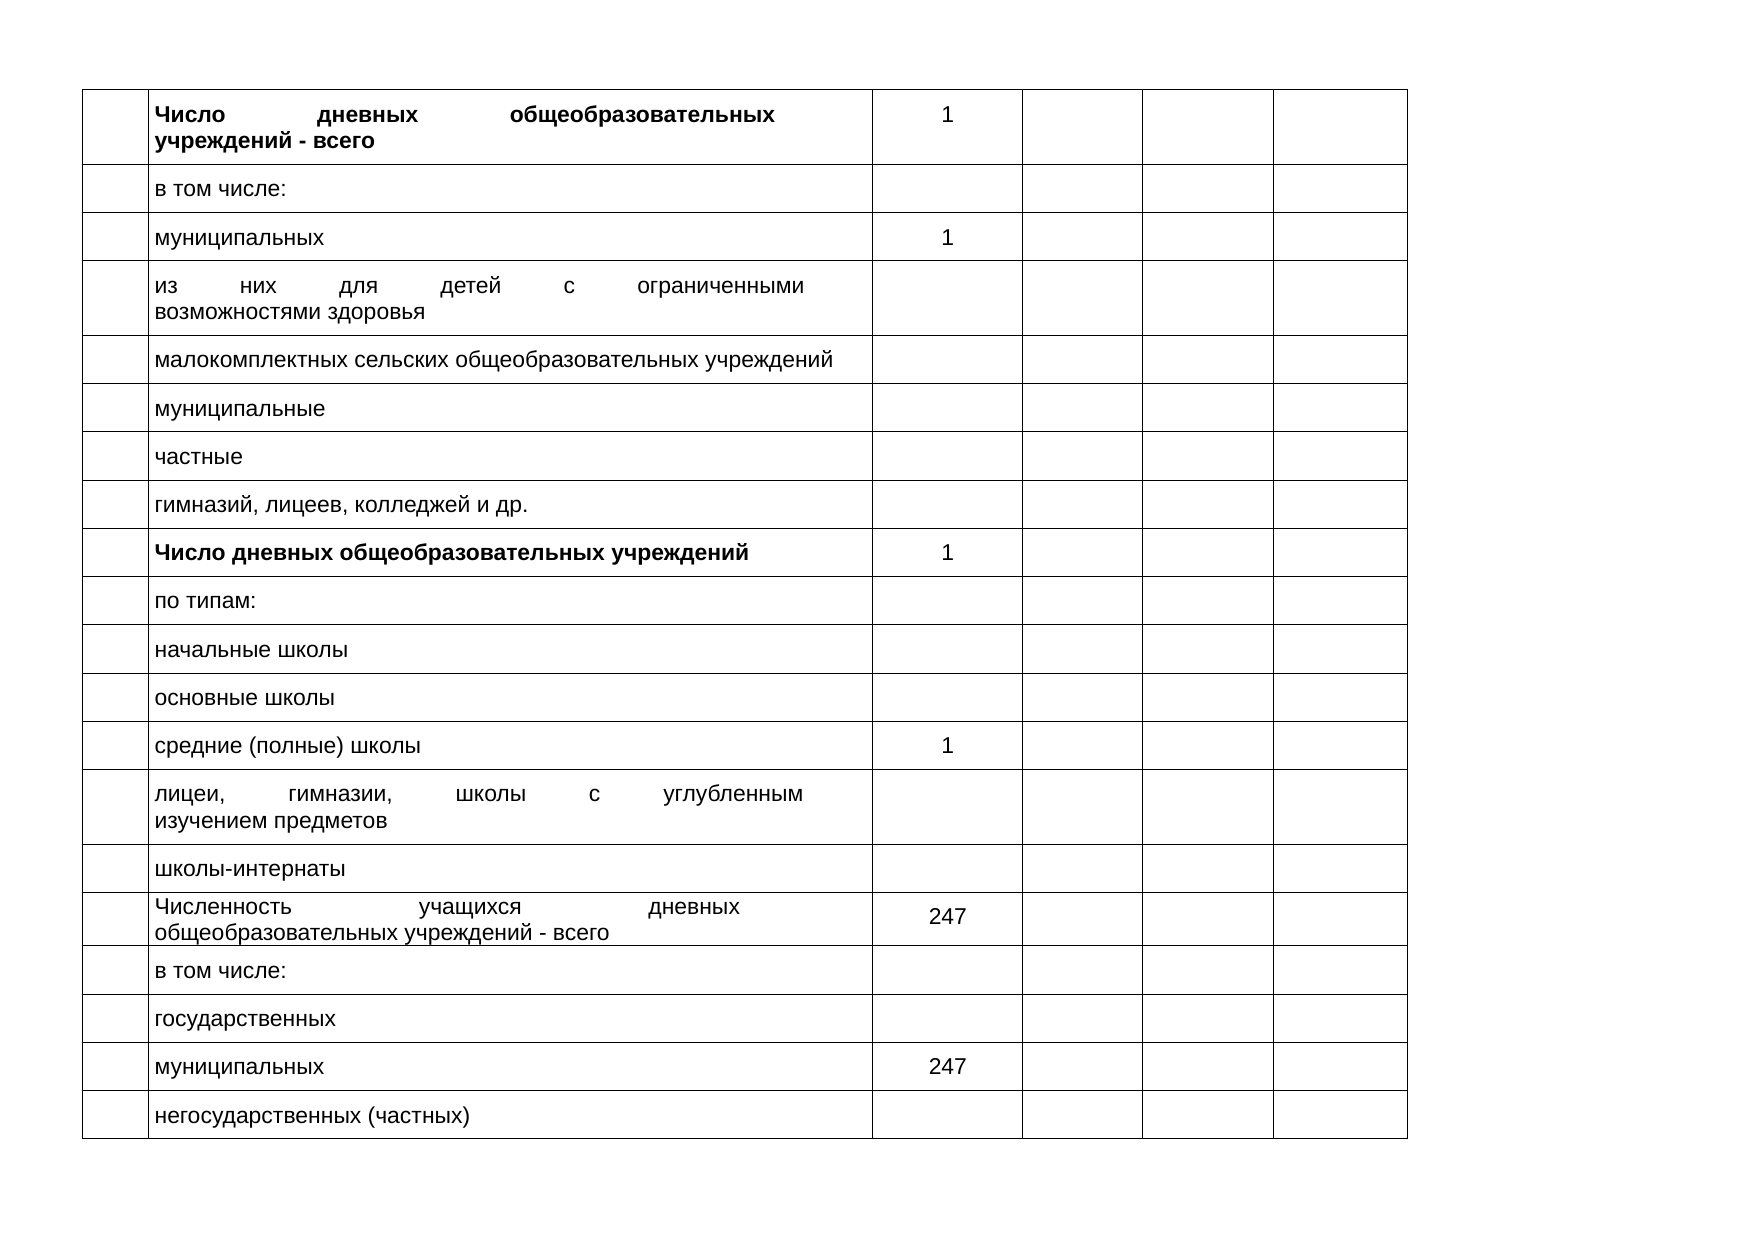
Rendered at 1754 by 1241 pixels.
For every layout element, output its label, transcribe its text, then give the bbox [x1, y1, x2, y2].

table_cell [1274, 770, 1407, 843]
table_cell муниципальные [149, 384, 872, 431]
table_cell 247 [873, 893, 1022, 945]
table_cell [1023, 893, 1142, 945]
table_cell по типам: [149, 577, 872, 624]
table_cell [1023, 165, 1142, 212]
table_cell [1143, 674, 1273, 721]
table_cell [1023, 432, 1142, 479]
table_cell [873, 995, 1022, 1042]
table_cell [1023, 946, 1142, 994]
table_cell [1143, 577, 1273, 624]
table_cell [1274, 625, 1407, 672]
table_cell [873, 625, 1022, 672]
table_cell [873, 674, 1022, 721]
table_cell [1143, 481, 1273, 528]
table_cell 1 [873, 90, 1022, 164]
table_cell [1274, 722, 1407, 769]
table_cell малокомплектных сельских общеобразовательных учреждений [149, 336, 872, 383]
table_cell [873, 432, 1022, 479]
table_cell основные школы [149, 674, 872, 721]
table_cell [1023, 90, 1142, 164]
table_cell [1023, 1091, 1142, 1138]
table_cell [83, 432, 148, 479]
table_cell Численность учащихся дневных общеобразовательных учреждений - всего [149, 893, 872, 945]
table_cell Число дневных общеобразовательных учреждений [149, 529, 872, 576]
table_cell [1023, 213, 1142, 260]
table_cell [1023, 384, 1142, 431]
table_cell 247 [873, 1043, 1022, 1090]
table_cell [83, 577, 148, 624]
table_cell [1143, 770, 1273, 843]
table_cell [1274, 995, 1407, 1042]
table_cell в том числе: [149, 165, 872, 212]
table_cell средние (полные) школы [149, 722, 872, 769]
table_cell [1143, 384, 1273, 431]
table_cell [83, 336, 148, 383]
table_cell в том числе: [149, 946, 872, 994]
table_cell муниципальных [149, 1043, 872, 1090]
table_cell [83, 384, 148, 431]
table_cell [1274, 577, 1407, 624]
table_cell [873, 165, 1022, 212]
table_cell [1143, 432, 1273, 479]
table_cell государственных [149, 995, 872, 1042]
table_cell лицеи, гимназии, школы с углубленным изучением предметов [149, 770, 872, 843]
table_cell [1023, 625, 1142, 672]
table_cell [1023, 336, 1142, 383]
table_cell [1023, 481, 1142, 528]
table_cell [1143, 893, 1273, 945]
table_cell [83, 845, 148, 892]
table_cell [1143, 625, 1273, 672]
table_cell [83, 770, 148, 843]
table_cell [1143, 90, 1273, 164]
table_cell [83, 529, 148, 576]
table_cell [1143, 995, 1273, 1042]
table_cell [1274, 261, 1407, 335]
table_cell [83, 946, 148, 994]
table_cell [1023, 261, 1142, 335]
table_cell [1143, 946, 1273, 994]
table_cell [83, 893, 148, 945]
table_cell [1023, 845, 1142, 892]
table_cell [873, 336, 1022, 383]
table_cell [1274, 432, 1407, 479]
table_cell [1023, 674, 1142, 721]
table_cell Число дневных общеобразовательных учреждений - всего [149, 90, 872, 164]
table_cell [1274, 845, 1407, 892]
table_cell [1274, 481, 1407, 528]
table_cell [1143, 165, 1273, 212]
table_cell [1143, 845, 1273, 892]
table_cell из них для детей с ограниченными возможностями здоровья [149, 261, 872, 335]
table_cell [1023, 1043, 1142, 1090]
table_cell [873, 770, 1022, 843]
table_cell [1023, 529, 1142, 576]
table_cell [1143, 213, 1273, 260]
table_cell гимназий, лицеев, колледжей и др. [149, 481, 872, 528]
table_cell [1143, 529, 1273, 576]
table_cell [83, 165, 148, 212]
table_cell [873, 1091, 1022, 1138]
table_cell школы-интернаты [149, 845, 872, 892]
table_cell [83, 481, 148, 528]
table_cell [1023, 995, 1142, 1042]
table_cell [1143, 336, 1273, 383]
table_cell [83, 625, 148, 672]
table_cell [83, 722, 148, 769]
table_cell [1274, 893, 1407, 945]
table_cell [1274, 384, 1407, 431]
table_cell [1274, 165, 1407, 212]
table_cell [873, 577, 1022, 624]
table_cell [873, 261, 1022, 335]
table_cell негосударственных (частных) [149, 1091, 872, 1138]
table_cell начальные школы [149, 625, 872, 672]
table_cell [1274, 674, 1407, 721]
table_cell 1 [873, 722, 1022, 769]
table_cell [1143, 1091, 1273, 1138]
table_cell [83, 1091, 148, 1138]
table_cell [1274, 90, 1407, 164]
table_cell 1 [873, 213, 1022, 260]
table_cell 1 [873, 529, 1022, 576]
table_cell [83, 213, 148, 260]
table_cell [1023, 577, 1142, 624]
table_cell [1023, 722, 1142, 769]
table_cell [1274, 1043, 1407, 1090]
table_cell [1274, 336, 1407, 383]
table_cell [1274, 213, 1407, 260]
table_cell [1274, 529, 1407, 576]
table_cell муниципальных [149, 213, 872, 260]
table_cell [1023, 770, 1142, 843]
table_cell частные [149, 432, 872, 479]
table_cell [873, 946, 1022, 994]
table_cell [1143, 261, 1273, 335]
table_cell [873, 384, 1022, 431]
table_cell [873, 481, 1022, 528]
table_cell [873, 845, 1022, 892]
table_cell [1274, 946, 1407, 994]
table_cell [83, 261, 148, 335]
table_cell [83, 1043, 148, 1090]
table_cell [1274, 1091, 1407, 1138]
table_cell [1143, 722, 1273, 769]
table_cell [83, 90, 148, 164]
table_cell [83, 674, 148, 721]
table_cell [1143, 1043, 1273, 1090]
table_cell [83, 995, 148, 1042]
